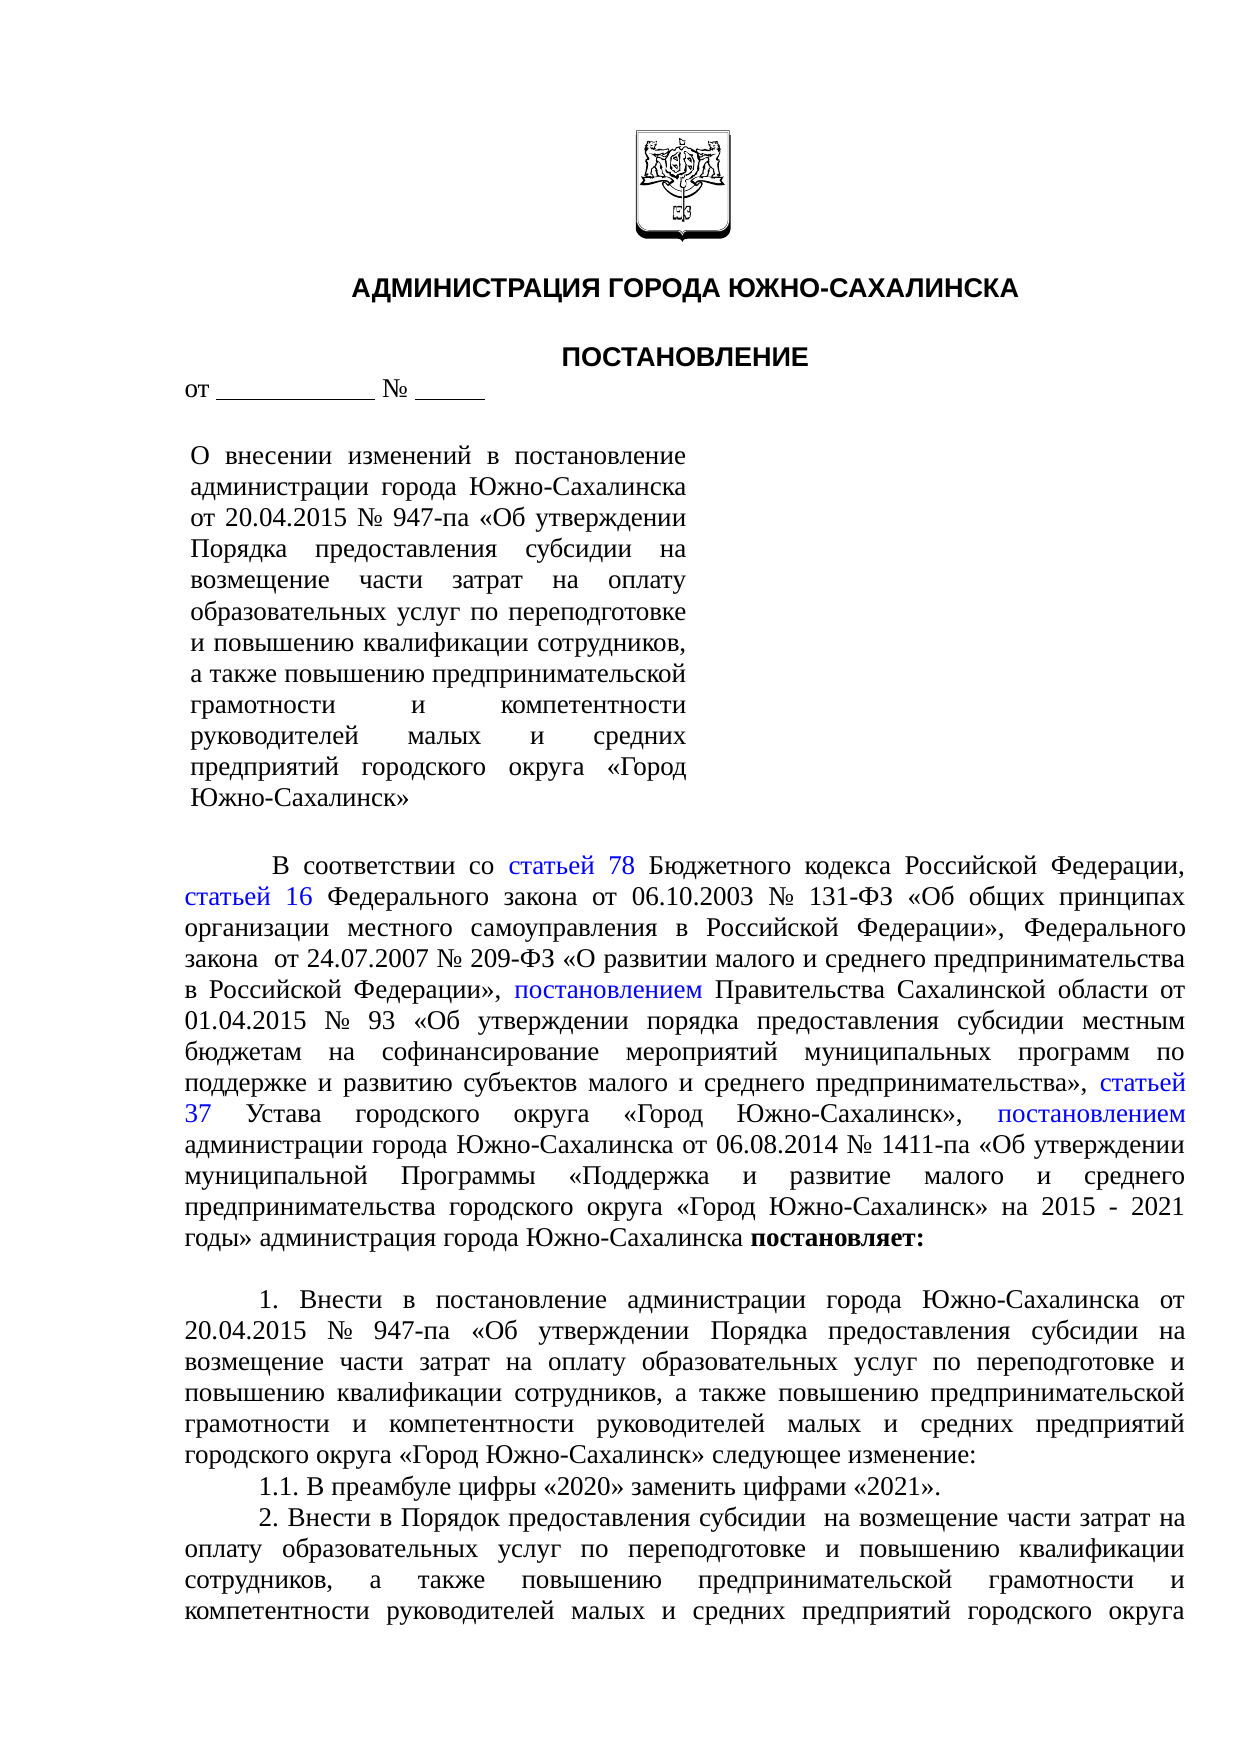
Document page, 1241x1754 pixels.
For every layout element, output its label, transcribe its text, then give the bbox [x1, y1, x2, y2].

table_header О внесении изменений в постановление администрации города Южно-Сахалинска от 20.04.2015 № 947-па «Об утверждении Порядка предоставления субсидии на возмещение части затрат на оплату образовательных услуг по переподготовке и повышению квалификации сотрудников, а также повышению предпринимательской грамотности и компетентности руководителей малых и средних предприятий городского округа «Город Южно-Сахалинск» [184, 434, 692, 818]
text 1. Внести в постановление администрации города Южно-Сахалинска от 20.04.2015 № 947-па «Об утверждении Порядка предоставления субсидии на возмещение части затрат на оплату образовательных услуг по переподготовке и повышению квалификации сотрудников, а также повышению предпринимательской грамотности и компетентности руководителей малых и средних предприятий городского округа «Город Южно-Сахалинск» следующее изменение: [184, 1284, 1186, 1470]
text 1.1. В преамбуле цифры «2020» заменить цифрами «2021». [184, 1470, 1186, 1501]
text 2. Внести в Порядок предоставления субсидии на возмещение части затрат на оплату образовательных услуг по переподготовке и повышению квалификации сотрудников, а также повышению предпринимательской грамотности и компетентности руководителей малых и средних предприятий городского округа [184, 1501, 1186, 1625]
text ПОСТАНОВЛЕНИЕ [184, 341, 1186, 372]
text В соответствии со статьей 78 Бюджетного кодекса Российской Федерации, статьей 16 Федерального закона от 06.10.2003 № 131-ФЗ «Об общих принципах организации местного самоуправления в Российской Федерации», Федерального закона от 24.07.2007 № 209-ФЗ «О развитии малого и среднего предпринимательства в Российской Федерации», постановлением Правительства Сахалинской области от 01.04.2015 № 93 «Об утверждении порядка предоставления субсидии местным бюджетам на софинансирование мероприятий муниципальных программ по поддержке и развитию субъектов малого и среднего предпринимательства», статьей 37 Устава городского округа «Город Южно-Сахалинск», постановлением администрации города Южно-Сахалинска от 06.08.2014 № 1411-па «Об утверждении муниципальной Программы «Поддержка и развитие малого и среднего предпринимательства городского округа «Город Южно-Сахалинск» на 2015 - 2021 годы» администрация города Южно-Сахалинска постановляет: [184, 849, 1186, 1253]
text АДМИНИСТРАЦИЯ ГОРОДА ЮЖНО-САХАЛИНСКА [184, 272, 1186, 303]
text от № [184, 372, 1186, 403]
